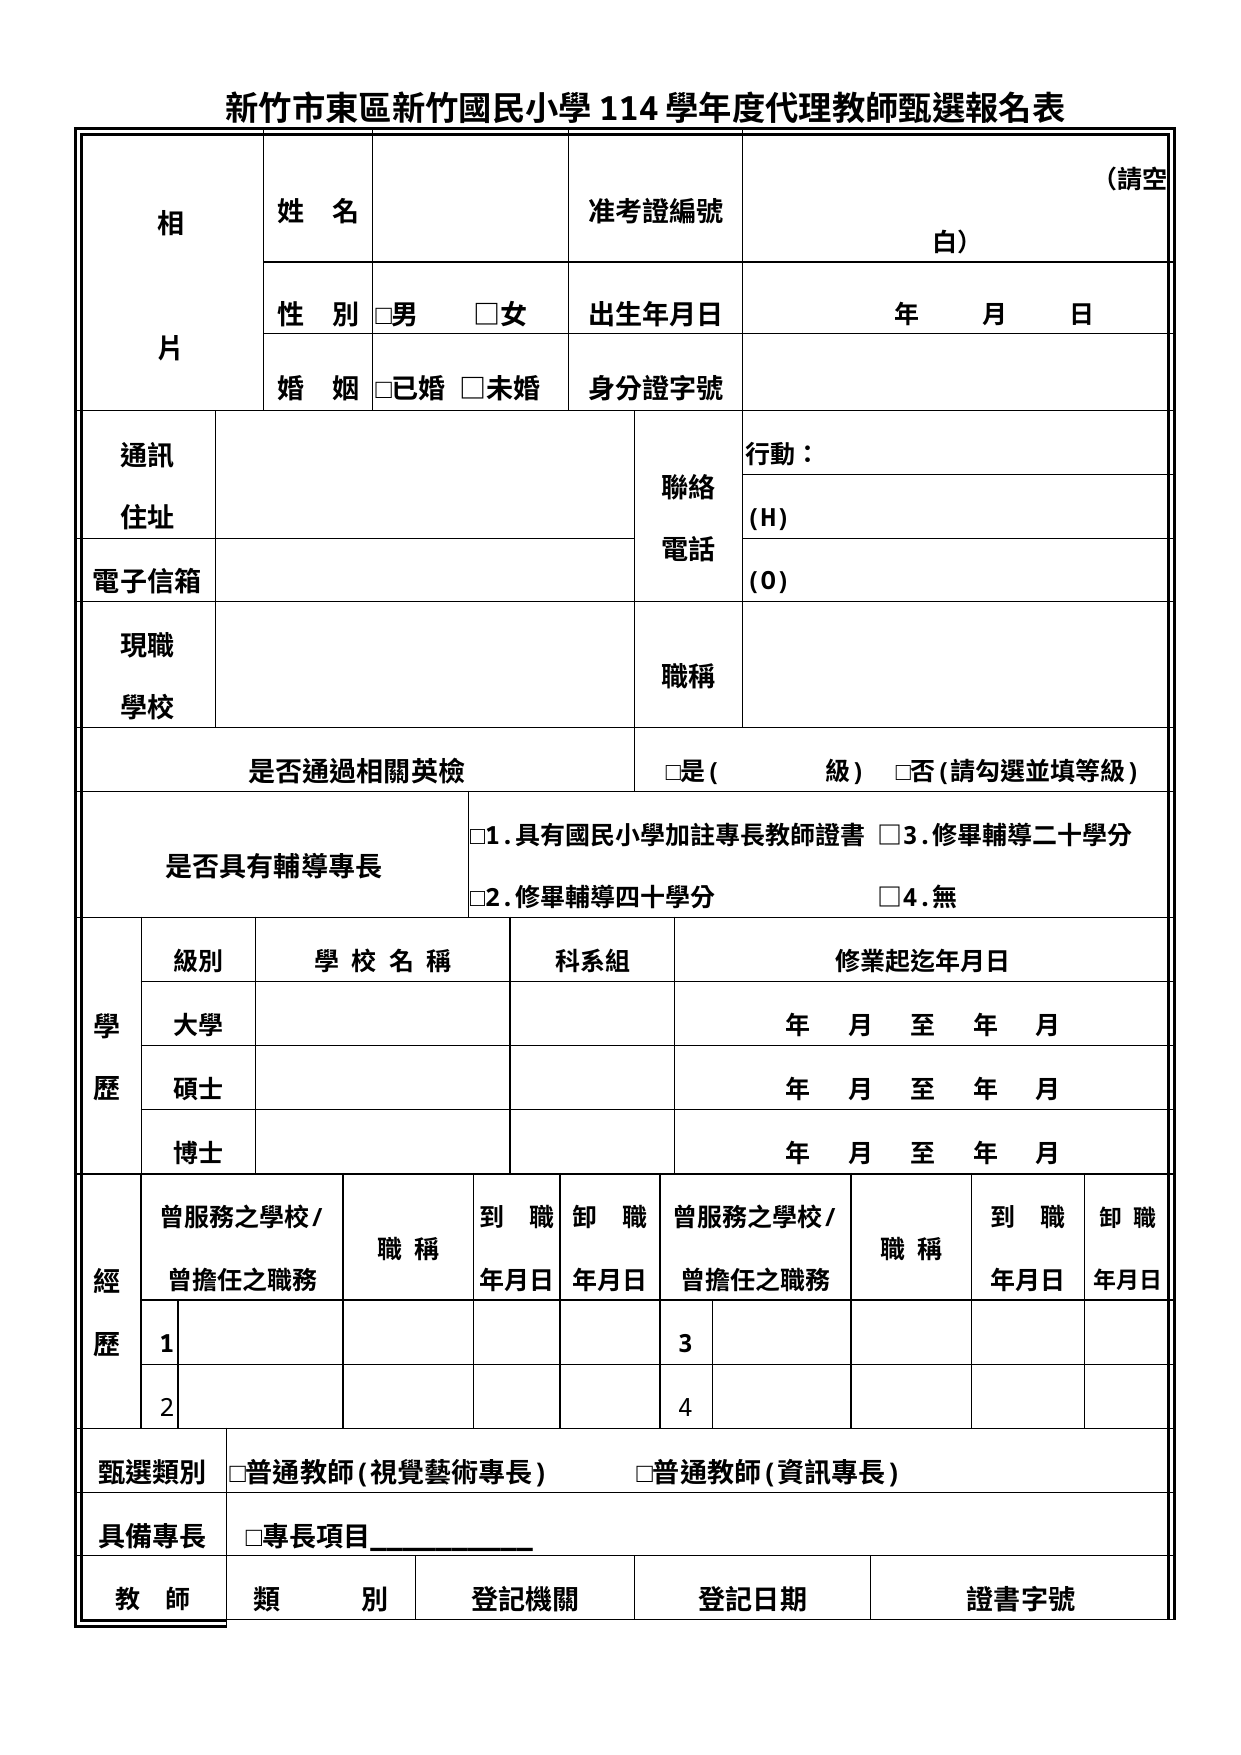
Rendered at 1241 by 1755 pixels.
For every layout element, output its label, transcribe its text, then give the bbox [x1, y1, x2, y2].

table_cell 行動： [743, 411, 1167, 474]
table_cell 到 職 年月日 [474, 1175, 559, 1299]
table_cell [1085, 1301, 1167, 1363]
table_cell 年 月 至 年 月 [675, 1110, 1167, 1173]
table_cell 碩士 [142, 1046, 255, 1109]
table_cell [511, 1110, 674, 1173]
table_header （請空白） [743, 130, 1171, 261]
table_cell [216, 411, 634, 537]
table_cell 職 稱 [852, 1175, 971, 1299]
table_cell [852, 1365, 971, 1427]
table_cell [713, 1365, 850, 1427]
table_cell [216, 602, 634, 727]
table_cell 登記機關 [416, 1556, 634, 1619]
table_cell 3 [661, 1301, 712, 1363]
table_cell [511, 982, 674, 1045]
table_cell 出生年月日 [569, 263, 742, 333]
table_cell □專長項目__________ [227, 1493, 1167, 1555]
text 新竹市東區新竹國民小學114學年度代理教師甄選報名表 [139, 64, 1152, 127]
table_cell 級別 [142, 918, 255, 981]
table_cell [1085, 1365, 1167, 1427]
table_cell 2 [142, 1365, 177, 1427]
table_cell [852, 1301, 971, 1363]
table_cell 是否具有輔導專長 [83, 792, 468, 917]
table_cell [256, 1110, 509, 1173]
table_cell 學 歷 [83, 918, 141, 1173]
table_cell [256, 1046, 509, 1109]
table_cell 是否通過相關英檢 [83, 728, 634, 791]
table_cell □已婚 □未婚 [373, 334, 568, 410]
table_header 准考證編號 [569, 136, 742, 261]
table_cell 性 別 [264, 263, 372, 333]
table_cell 具備專長 [83, 1493, 226, 1555]
table_cell □男 □女 [373, 263, 568, 333]
table_cell [179, 1301, 342, 1363]
table_cell 卸 職 年月日 [561, 1175, 659, 1299]
table_cell 曾服務之學校/ 曾擔任之職務 [142, 1175, 342, 1299]
table_cell [713, 1301, 850, 1363]
table_cell [344, 1365, 473, 1427]
table_cell 曾服務之學校/曾擔任之職務 [661, 1175, 850, 1299]
table_cell 現職 學校 [83, 602, 215, 727]
table_cell 身分證字號 [569, 334, 742, 410]
table_cell [179, 1365, 342, 1427]
table_cell 年 月 至 年 月 [675, 982, 1167, 1045]
table_cell 職稱 [635, 602, 742, 727]
table_cell [561, 1301, 659, 1363]
table_cell [344, 1301, 473, 1363]
table_cell 卸 職 年月日 [1085, 1175, 1167, 1299]
table_cell 博士 [142, 1110, 255, 1173]
table_cell 聯絡 電話 [635, 411, 742, 601]
table_cell 學 校 名 稱 [256, 918, 509, 981]
table_cell 類 別 [227, 1556, 415, 1619]
table_cell [474, 1301, 559, 1363]
table_cell [474, 1365, 559, 1427]
table_cell [561, 1365, 659, 1427]
table_cell 通訊 住址 [83, 411, 215, 537]
table_cell 科系組 [511, 918, 674, 981]
table_cell 證書字號 [871, 1556, 1167, 1619]
table_cell 教 師 [83, 1556, 226, 1619]
table_cell 修業起迄年月日 [675, 918, 1167, 981]
table_cell [972, 1301, 1084, 1363]
table_cell 年 月 至 年 月 [675, 1046, 1167, 1109]
table_cell [743, 602, 1167, 727]
table_cell □是( 級) □否(請勾選並填等級) [635, 728, 1167, 791]
table_cell [216, 539, 634, 601]
table_cell (O) [743, 539, 1167, 601]
table_cell 1 [142, 1301, 177, 1363]
table_header [373, 136, 568, 261]
table_cell 電子信箱 [83, 539, 215, 601]
table_cell [511, 1046, 674, 1109]
table_cell 甄選類別 [83, 1429, 226, 1492]
table_cell (H) [743, 475, 1167, 537]
table_cell [256, 982, 509, 1045]
table_cell [743, 334, 1167, 410]
table_cell [972, 1365, 1084, 1427]
table_cell 登記日期 [635, 1556, 870, 1619]
table_cell 到 職 年月日 [972, 1175, 1084, 1299]
table_cell □1.具有國民小學加註專長教師證書 □3.修畢輔導二十學分 □2.修畢輔導四十學分 □4.無 [469, 792, 1167, 917]
table_cell 婚 姻 [264, 334, 372, 410]
table_cell 4 [661, 1365, 712, 1427]
table_cell 職 稱 [344, 1175, 473, 1299]
table_cell 大學 [142, 982, 255, 1045]
table_header 相 片 [79, 130, 263, 410]
table_cell 經 歷 [83, 1175, 140, 1427]
table_cell 年 月 日 [743, 263, 1167, 333]
table_header 姓 名 [264, 136, 372, 261]
table_cell □普通教師(視覺藝術專長) □普通教師(資訊專長) [227, 1429, 1167, 1492]
